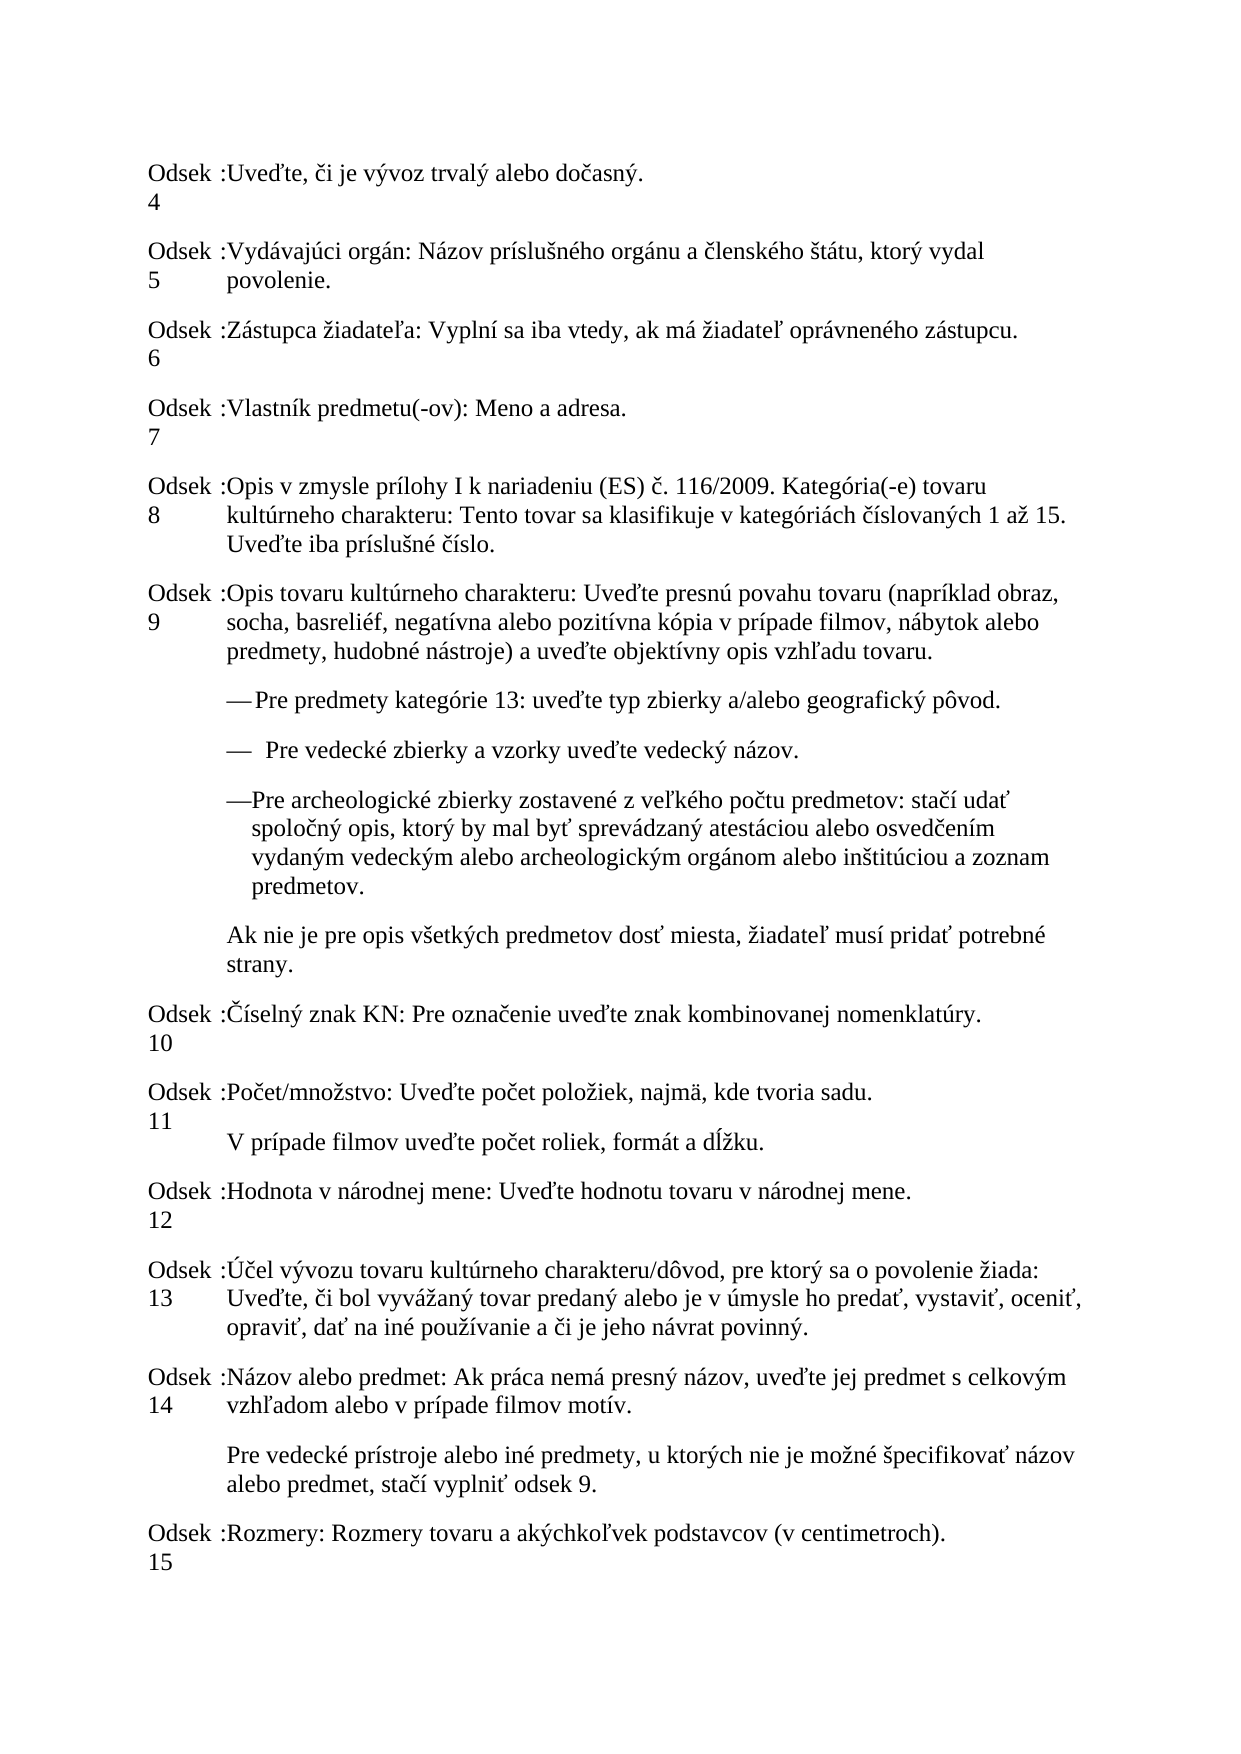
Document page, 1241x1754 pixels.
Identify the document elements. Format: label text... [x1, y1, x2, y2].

table_cell Účel vývozu tovaru kultúrneho charakteru/dôvod, pre ktorý sa o povolenie žiada: Uveďte, či bol vyvážaný tovar predaný alebo je v úmysle ho predať, vystaviť, oceniť, opraviť, dať na iné používanie a či je jeho návrat povinný. [226, 1244, 1093, 1351]
table_cell : [220, 226, 226, 304]
table_cell Názov alebo predmet: Ak práca nemá presný názov, uveďte jej predmet s celkovým vzhľadom alebo v prípade filmov motív. Pre vedecké prístroje alebo iné predmety, u ktorých nie je možné špecifikovať názov alebo predmet, stačí vyplniť odsek 9. [226, 1351, 1093, 1508]
table_header Pre predmety kategórie 13: uveďte typ zbierky a/alebo geografický pôvod. [255, 675, 1093, 725]
table_cell : [220, 1508, 226, 1586]
table_cell : [220, 383, 226, 461]
table_cell Rozmery: Rozmery tovaru a akýchkoľvek podstavcov (v centimetroch). V prípade komplexných alebo neobyčajných tvarov udajte rozmery v tomto poradí: výška × dĺžka × hĺbka. [226, 1508, 1093, 1586]
table_cell Odsek 9 [148, 568, 219, 988]
table_cell Odsek 11 [148, 1067, 219, 1166]
table_cell Odsek 8 [148, 461, 219, 568]
table_cell : [220, 1166, 226, 1244]
table_cell Odsek 4 [148, 148, 219, 226]
table_cell : [220, 568, 226, 988]
table_header — [226, 803, 251, 910]
table_cell : [220, 989, 226, 1067]
table_cell : [220, 304, 226, 383]
table_cell Zástupca žiadateľa: Vyplní sa iba vtedy, ak má žiadateľ oprávneného zástupcu. [226, 304, 1093, 383]
table_header — [226, 675, 254, 725]
table_cell Počet/množstvo: Uveďte počet položiek, najmä, kde tvoria sadu. V prípade filmov uveďte počet roliek, formát a dĺžku. [226, 1067, 1093, 1166]
table_header — [226, 774, 251, 802]
table_cell Číselný znak KN: Pre označenie uveďte znak kombinovanej nomenklatúry. [226, 989, 1093, 1067]
table_cell Opis tovaru kultúrneho charakteru: Uveďte presnú povahu tovaru (napríklad obraz, socha, basreliéf, negatívna alebo pozitívna kópia v prípade filmov, nábytok alebo predmety, hudobné nástroje) a uveďte objektívny opis vzhľadu tovaru. Ak nie je pre opis všetkých predmetov dosť miesta, žiadateľ musí pridať potrebné strany. [226, 568, 1093, 725]
table_cell Odsek 10 [148, 989, 219, 1067]
table_header — [226, 725, 265, 774]
table_cell Uveďte, či je vývoz trvalý alebo dočasný. [226, 148, 1093, 226]
table_header Pre archeologické zbierky zostavené z veľkého počtu predmetov: stačí udať spoločný opis, ktorý by mal byť sprevádzaný atestáciou alebo osvedčením vydaným vedeckým alebo archeologickým orgánom alebo inštitúciou a zoznam predmetov. [251, 774, 1093, 910]
table_cell Odsek 12 [148, 1166, 219, 1244]
table_cell Odsek 15 [148, 1508, 219, 1586]
table_cell Odsek 6 [148, 304, 219, 383]
table_cell : [220, 461, 226, 568]
table_cell Odsek 7 [148, 383, 219, 461]
table_cell Odsek 5 [148, 226, 219, 304]
table_cell Opis v zmysle prílohy I k nariadeniu (ES) č. 116/2009. Kategória(-e) tovaru kultúrneho charakteru: Tento tovar sa klasifikuje v kategóriách číslovaných 1 až 15. Uveďte iba príslušné číslo. [226, 461, 1093, 568]
table_cell : [220, 1351, 226, 1508]
table_cell Odsek 13 [148, 1244, 219, 1351]
table_cell : [220, 148, 226, 226]
table_cell Vydávajúci orgán: Názov príslušného orgánu a členského štátu, ktorý vydal povolenie. [226, 226, 1093, 304]
table_header Pre vedecké zbierky a vzorky uveďte vedecký názov. [265, 725, 1093, 774]
table_cell Vlastník predmetu(-ov): Meno a adresa. [226, 383, 1093, 461]
table_cell : [220, 1244, 226, 1351]
table_cell Odsek 14 [148, 1351, 219, 1508]
table_cell : [220, 1067, 226, 1166]
table_cell Opis tovaru kultúrneho charakteru: Uveďte presnú povahu tovaru (napríklad obraz, socha, basreliéf, negatívna alebo pozitívna kópia v prípade filmov, nábytok alebo predmety, hudobné nástroje) a uveďte objektívny opis vzhľadu tovaru. Ak nie je pre opis všetkých predmetov dosť miesta, žiadateľ musí pridať potrebné strany. [226, 910, 1093, 988]
table_cell Hodnota v národnej mene: Uveďte hodnotu tovaru v národnej mene. [226, 1166, 1093, 1244]
